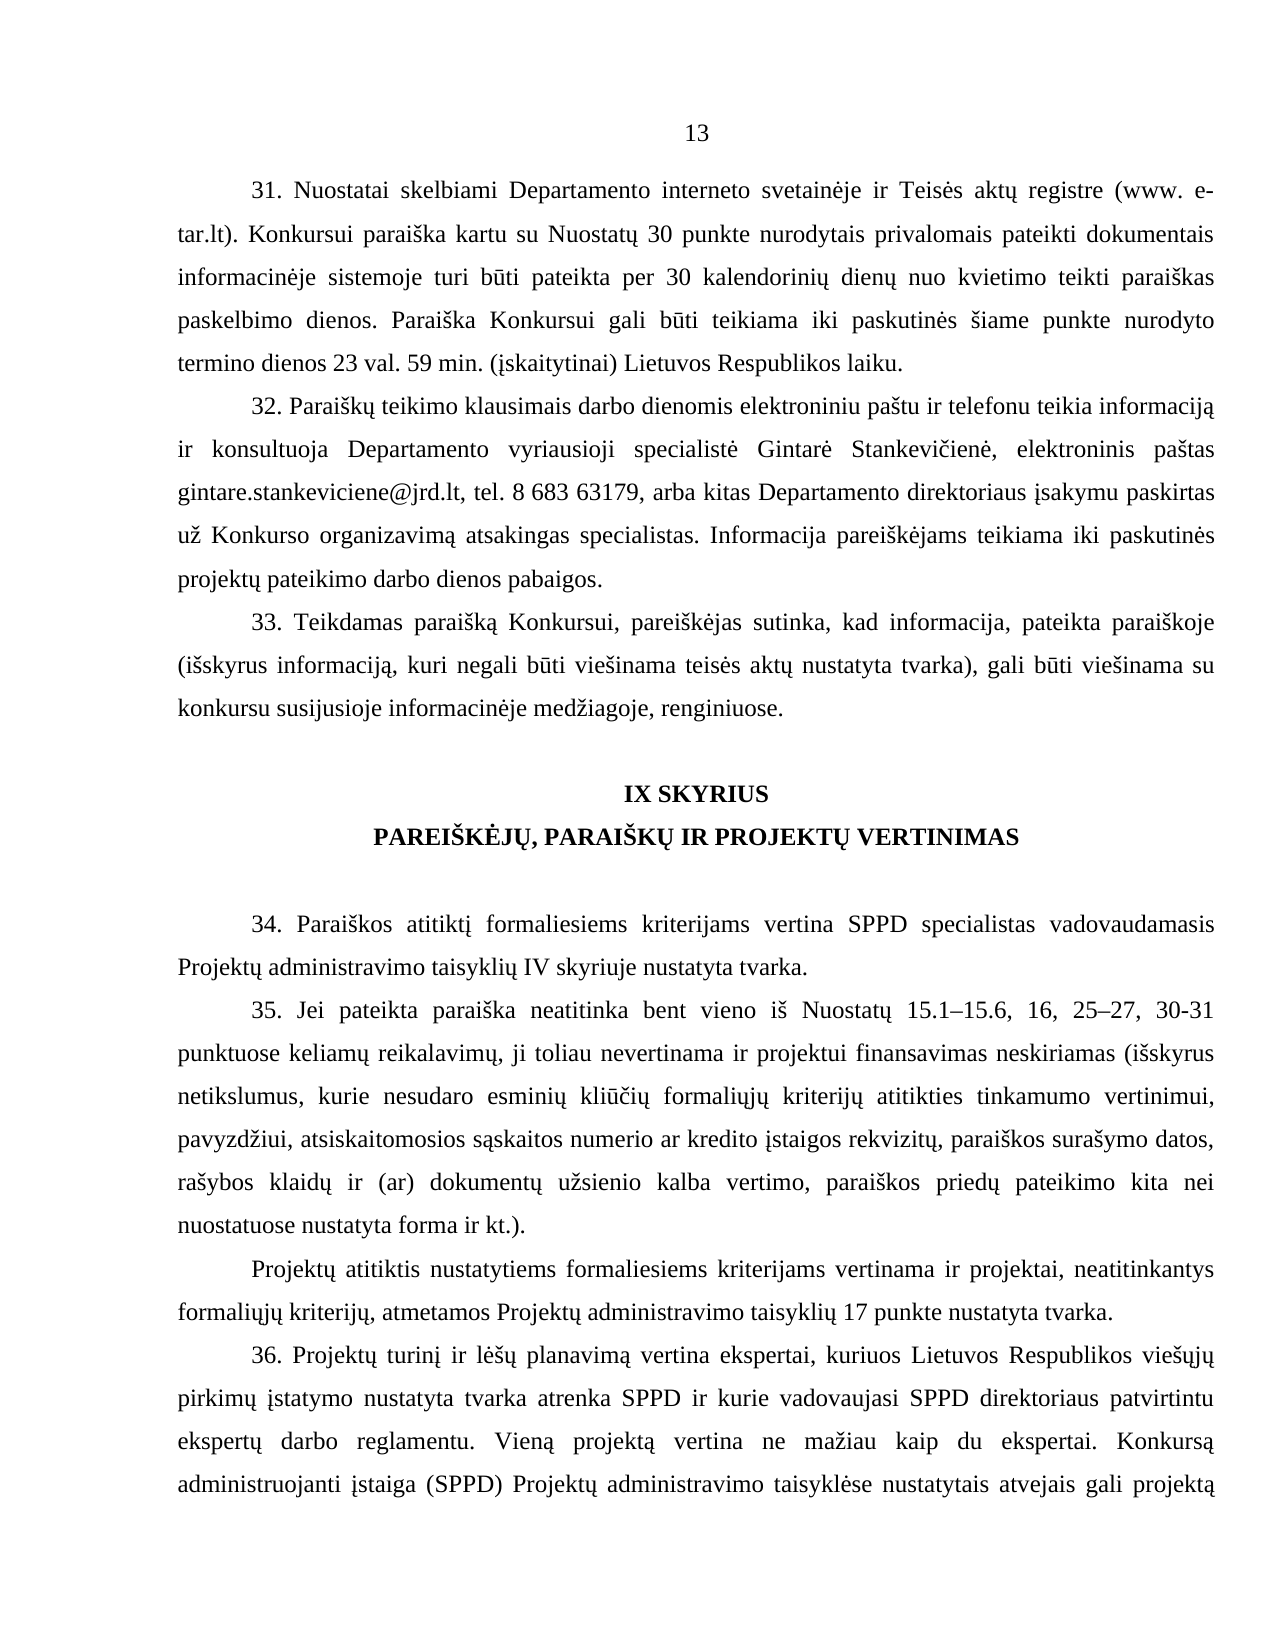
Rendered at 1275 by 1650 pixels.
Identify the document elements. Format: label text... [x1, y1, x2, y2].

text 35. Jei pateikta paraiška neatitinka bent vieno iš Nuostatų 15.1–15.6, 16, 25–27, 30-31 punktuose keliamų reikalavimų, ji toliau nevertinama ir projektui finansavimas neskiriamas (išskyrus netikslumus, kurie nesudaro esminių kliūčių formaliųjų kriterijų atitikties tinkamumo vertinimui, pavyzdžiui, atsiskaitomosios sąskaitos numerio ar kredito įstaigos rekvizitų, paraiškos surašymo datos, rašybos klaidų ir (ar) dokumentų užsienio kalba vertimo, paraiškos priedų pateikimo kita nei nuostatuose nustatyta forma ir kt.). [177, 995, 1216, 1239]
text PAREIŠKĖJŲ, PARAIŠKŲ IR PROJEKTŲ VERTINIMAS [177, 822, 1216, 851]
text IX SKYRIUS [177, 779, 1216, 808]
text 36. Projektų turinį ir lėšų planavimą vertina ekspertai, kuriuos Lietuvos Respublikos viešųjų pirkimų įstatymo nustatyta tvarka atrenka SPPD ir kurie vadovaujasi SPPD direktoriaus patvirtintu ekspertų darbo reglamentu. Vieną projektą vertina ne mažiau kaip du ekspertai. Konkursą administruojanti įstaiga (SPPD) Projektų administravimo taisyklėse nustatytais atvejais gali projektą [177, 1340, 1216, 1498]
text 32. Paraiškų teikimo klausimais darbo dienomis elektroniniu paštu ir telefonu teikia informaciją ir konsultuoja Departamento vyriausioji specialistė Gintarė Stankevičienė, elektroninis paštas gintare.stankeviciene@jrd.lt, tel. 8 683 63179, arba kitas Departamento direktoriaus įsakymu paskirtas už Konkurso organizavimą atsakingas specialistas. Informacija pareiškėjams teikiama iki paskutinės projektų pateikimo darbo dienos pabaigos. [177, 391, 1216, 592]
text Projektų atitiktis nustatytiems formaliesiems kriterijams vertinama ir projektai, neatitinkantys formaliųjų kriterijų, atmetamos Projektų administravimo taisyklių 17 punkte nustatyta tvarka. [177, 1254, 1216, 1326]
text 34. Paraiškos atitiktį formaliesiems kriterijams vertina SPPD specialistas vadovaudamasis Projektų administravimo taisyklių IV skyriuje nustatyta tvarka. [177, 909, 1216, 981]
text 31. Nuostatai skelbiami Departamento interneto svetainėje ir Teisės aktų registre (www. e-tar.lt). Konkursui paraiška kartu su Nuostatų 30 punkte nurodytais privalomais pateikti dokumentais informacinėje sistemoje turi būti pateikta per 30 kalendorinių dienų nuo kvietimo teikti paraiškas paskelbimo dienos. Paraiška Konkursui gali būti teikiama iki paskutinės šiame punkte nurodyto termino dienos 23 val. 59 min. (įskaitytinai) Lietuvos Respublikos laiku. [177, 176, 1216, 377]
text 33. Teikdamas paraišką Konkursui, pareiškėjas sutinka, kad informacija, pateikta paraiškoje (išskyrus informaciją, kuri negali būti viešinama teisės aktų nustatyta tvarka), gali būti viešinama su konkursu susijusioje informacinėje medžiagoje, renginiuose. [177, 607, 1216, 722]
